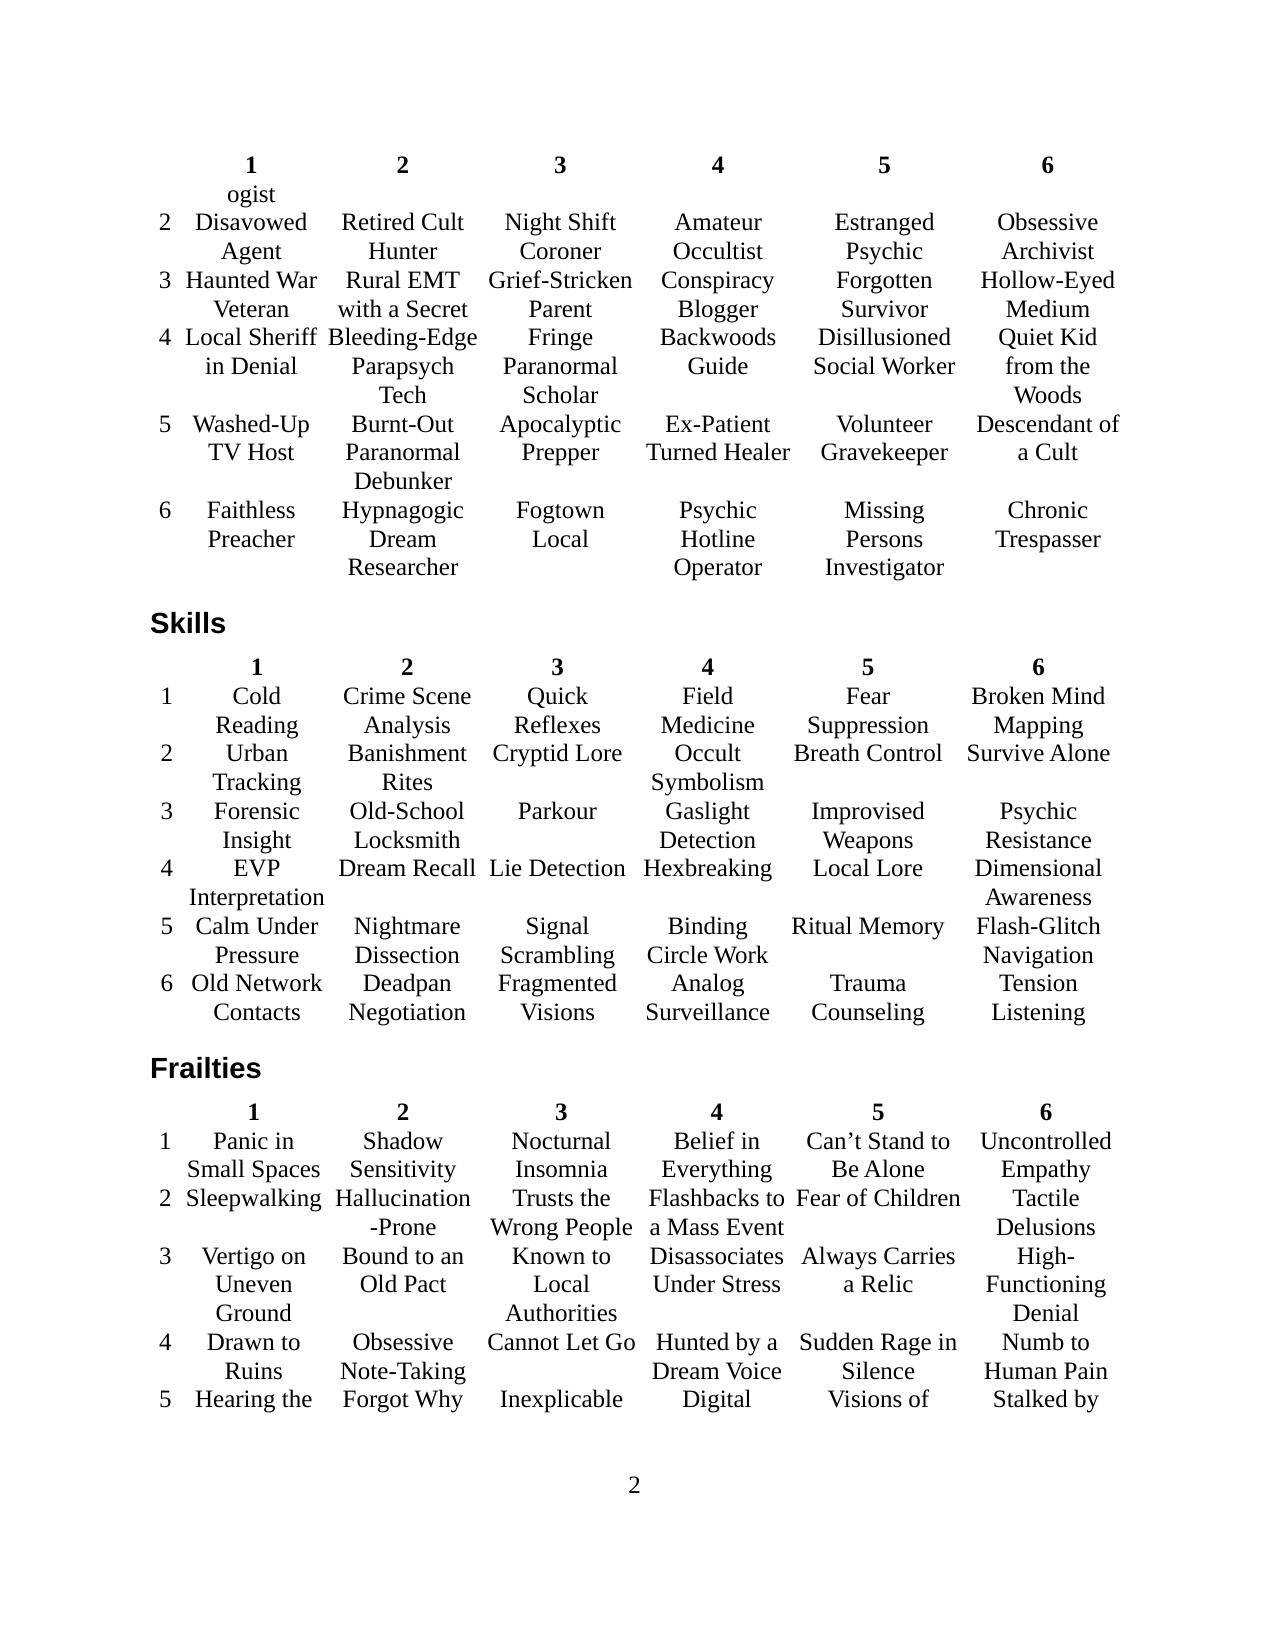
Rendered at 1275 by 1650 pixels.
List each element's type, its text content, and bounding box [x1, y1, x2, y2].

table_header 2 [323, 150, 483, 179]
table_cell Lie Detection [484, 854, 631, 911]
table_cell Faithless Preacher [180, 495, 322, 581]
table_cell Breath Control [784, 739, 951, 796]
table_cell Vertigo on Uneven Ground [180, 1241, 327, 1327]
table_header 1 [183, 652, 330, 681]
table_cell 2 [150, 1183, 180, 1241]
table_cell Tension Listening [951, 969, 1125, 1026]
table_cell Binding Circle Work [631, 911, 784, 968]
table_cell Old Network Contacts [183, 969, 330, 1026]
table_header 4 [631, 652, 784, 681]
table_cell Analog Surveillance [631, 969, 784, 1026]
table_cell Forensic Insight [183, 796, 330, 853]
subtitle Skills [150, 606, 1125, 640]
table_cell 5 [150, 409, 180, 495]
table_cell [483, 179, 637, 207]
table_header 6 [966, 1097, 1125, 1126]
table_cell ogist [180, 179, 322, 207]
table_cell 2 [150, 208, 180, 265]
table_cell Burnt-Out Paranormal Debunker [323, 409, 483, 495]
table_header 3 [484, 652, 631, 681]
table_cell 4 [150, 1327, 180, 1384]
table_cell Calm Under Pressure [183, 911, 330, 968]
table_cell Gaslight Detection [631, 796, 784, 853]
table_header 6 [970, 150, 1125, 179]
subtitle Frailties [150, 1051, 1125, 1084]
table_cell Hearing the [180, 1385, 327, 1413]
table_cell Belief in Everything [644, 1126, 790, 1183]
table_cell 1 [150, 1126, 180, 1183]
table_cell Nightmare Dissection [330, 911, 484, 968]
table_cell Night Shift Coroner [483, 208, 637, 265]
table_cell Flashbacks to a Mass Event [644, 1183, 790, 1241]
table_cell [150, 179, 180, 207]
table_cell Drawn to Ruins [180, 1327, 327, 1384]
table_cell Descendant of a Cult [970, 409, 1125, 495]
table_cell 1 [150, 681, 183, 738]
table_cell Local Sheriff in Denial [180, 323, 322, 409]
table_cell Bound to an Old Pact [327, 1241, 479, 1327]
table_header 1 [180, 150, 322, 179]
table_cell Cannot Let Go [479, 1327, 643, 1384]
table_header 4 [638, 150, 798, 179]
table_cell EVP Interpretation [183, 854, 330, 911]
table_header [150, 150, 180, 179]
table_cell 5 [150, 911, 183, 968]
table_cell Fear of Children [790, 1183, 966, 1241]
table_cell Dream Recall [330, 854, 484, 911]
table_header 6 [951, 652, 1125, 681]
table_cell Deadpan Negotiation [330, 969, 484, 1026]
table_cell Fringe Paranormal Scholar [483, 323, 637, 409]
table_cell Hexbreaking [631, 854, 784, 911]
table_cell Psychic Resistance [951, 796, 1125, 853]
table_cell Estranged Psychic [798, 208, 970, 265]
table_cell Forgotten Survivor [798, 265, 970, 322]
table_cell Obsessive Archivist [970, 208, 1125, 265]
table_cell Can’t Stand to Be Alone [790, 1126, 966, 1183]
table_cell Obsessive Note-Taking [327, 1327, 479, 1384]
table_cell Retired Cult Hunter [323, 208, 483, 265]
table_cell 3 [150, 1241, 180, 1327]
table_cell Visions of [790, 1385, 966, 1413]
table_cell Cryptid Lore [484, 739, 631, 796]
table_cell Old-School Locksmith [330, 796, 484, 853]
table_cell Improvised Weapons [784, 796, 951, 853]
table_cell Psychic Hotline Operator [638, 495, 798, 581]
table_cell Rural EMT with a Secret [323, 265, 483, 322]
table_cell Sleepwalking [180, 1183, 327, 1241]
table_header 5 [790, 1097, 966, 1126]
table_cell 6 [150, 495, 180, 581]
table_cell Disavowed Agent [180, 208, 322, 265]
table_cell Field Medicine [631, 681, 784, 738]
table_cell Fear Suppression [784, 681, 951, 738]
table_cell 2 [150, 739, 183, 796]
table_cell [323, 179, 483, 207]
table_cell 4 [150, 323, 180, 409]
table_header [150, 1097, 180, 1126]
table_cell Cold Reading [183, 681, 330, 738]
table_cell Fragmented Visions [484, 969, 631, 1026]
table_cell Broken Mind Mapping [951, 681, 1125, 738]
table_cell Always Carries a Relic [790, 1241, 966, 1327]
table_cell Hunted by a Dream Voice [644, 1327, 790, 1384]
table_cell Conspiracy Blogger [638, 265, 798, 322]
table_cell Digital [644, 1385, 790, 1413]
table_header 4 [644, 1097, 790, 1126]
table_cell 3 [150, 796, 183, 853]
table_cell Trusts the Wrong People [479, 1183, 643, 1241]
table_cell Panic in Small Spaces [180, 1126, 327, 1183]
table_cell Disassociates Under Stress [644, 1241, 790, 1327]
table_cell 5 [150, 1385, 180, 1413]
table_cell Inexplicable [479, 1385, 643, 1413]
table_cell Fogtown Local [483, 495, 637, 581]
table_header [150, 652, 183, 681]
table_cell Volunteer Gravekeeper [798, 409, 970, 495]
table_header 5 [784, 652, 951, 681]
table_cell Disillusioned Social Worker [798, 323, 970, 409]
table_cell Amateur Occultist [638, 208, 798, 265]
table_cell Forgot Why [327, 1385, 479, 1413]
table_cell 4 [150, 854, 183, 911]
table_header 2 [327, 1097, 479, 1126]
table_cell [970, 179, 1125, 207]
table_cell [638, 179, 798, 207]
table_cell Numb to Human Pain [966, 1327, 1125, 1384]
table_cell Shadow Sensitivity [327, 1126, 479, 1183]
table_cell Flash-Glitch Navigation [951, 911, 1125, 968]
table_header 5 [798, 150, 970, 179]
table_cell 3 [150, 265, 180, 322]
table_cell Hallucination-Prone [327, 1183, 479, 1241]
table_cell Trauma Counseling [784, 969, 951, 1026]
table_cell Chronic Trespasser [970, 495, 1125, 581]
table_cell 6 [150, 969, 183, 1026]
table_cell Survive Alone [951, 739, 1125, 796]
table_cell [798, 179, 970, 207]
table_cell Nocturnal Insomnia [479, 1126, 643, 1183]
table_cell Bleeding-Edge Parapsych Tech [323, 323, 483, 409]
table_cell Backwoods Guide [638, 323, 798, 409]
table_cell Sudden Rage in Silence [790, 1327, 966, 1384]
table_cell Grief-Stricken Parent [483, 265, 637, 322]
table_cell Urban Tracking [183, 739, 330, 796]
table_cell Washed-Up TV Host [180, 409, 322, 495]
table_cell High-Functioning Denial [966, 1241, 1125, 1327]
table_cell Hollow-Eyed Medium [970, 265, 1125, 322]
table_cell Local Lore [784, 854, 951, 911]
table_header 2 [330, 652, 484, 681]
table_cell Dimensional Awareness [951, 854, 1125, 911]
table_cell Banishment Rites [330, 739, 484, 796]
table_cell Hypnagogic Dream Researcher [323, 495, 483, 581]
table_cell Quiet Kid from the Woods [970, 323, 1125, 409]
table_cell Known to Local Authorities [479, 1241, 643, 1327]
table_cell Haunted War Veteran [180, 265, 322, 322]
table_cell Parkour [484, 796, 631, 853]
table_header 3 [483, 150, 637, 179]
table_cell Ex-Patient Turned Healer [638, 409, 798, 495]
table_cell Crime Scene Analysis [330, 681, 484, 738]
table_cell Uncontrolled Empathy [966, 1126, 1125, 1183]
table_cell Ritual Memory [784, 911, 951, 968]
table_header 1 [180, 1097, 327, 1126]
table_cell Signal Scrambling [484, 911, 631, 968]
table_cell Missing Persons Investigator [798, 495, 970, 581]
table_cell Quick Reflexes [484, 681, 631, 738]
table_cell Occult Symbolism [631, 739, 784, 796]
table_cell Tactile Delusions [966, 1183, 1125, 1241]
table_cell Apocalyptic Prepper [483, 409, 637, 495]
table_cell Stalked by [966, 1385, 1125, 1413]
table_header 3 [479, 1097, 643, 1126]
